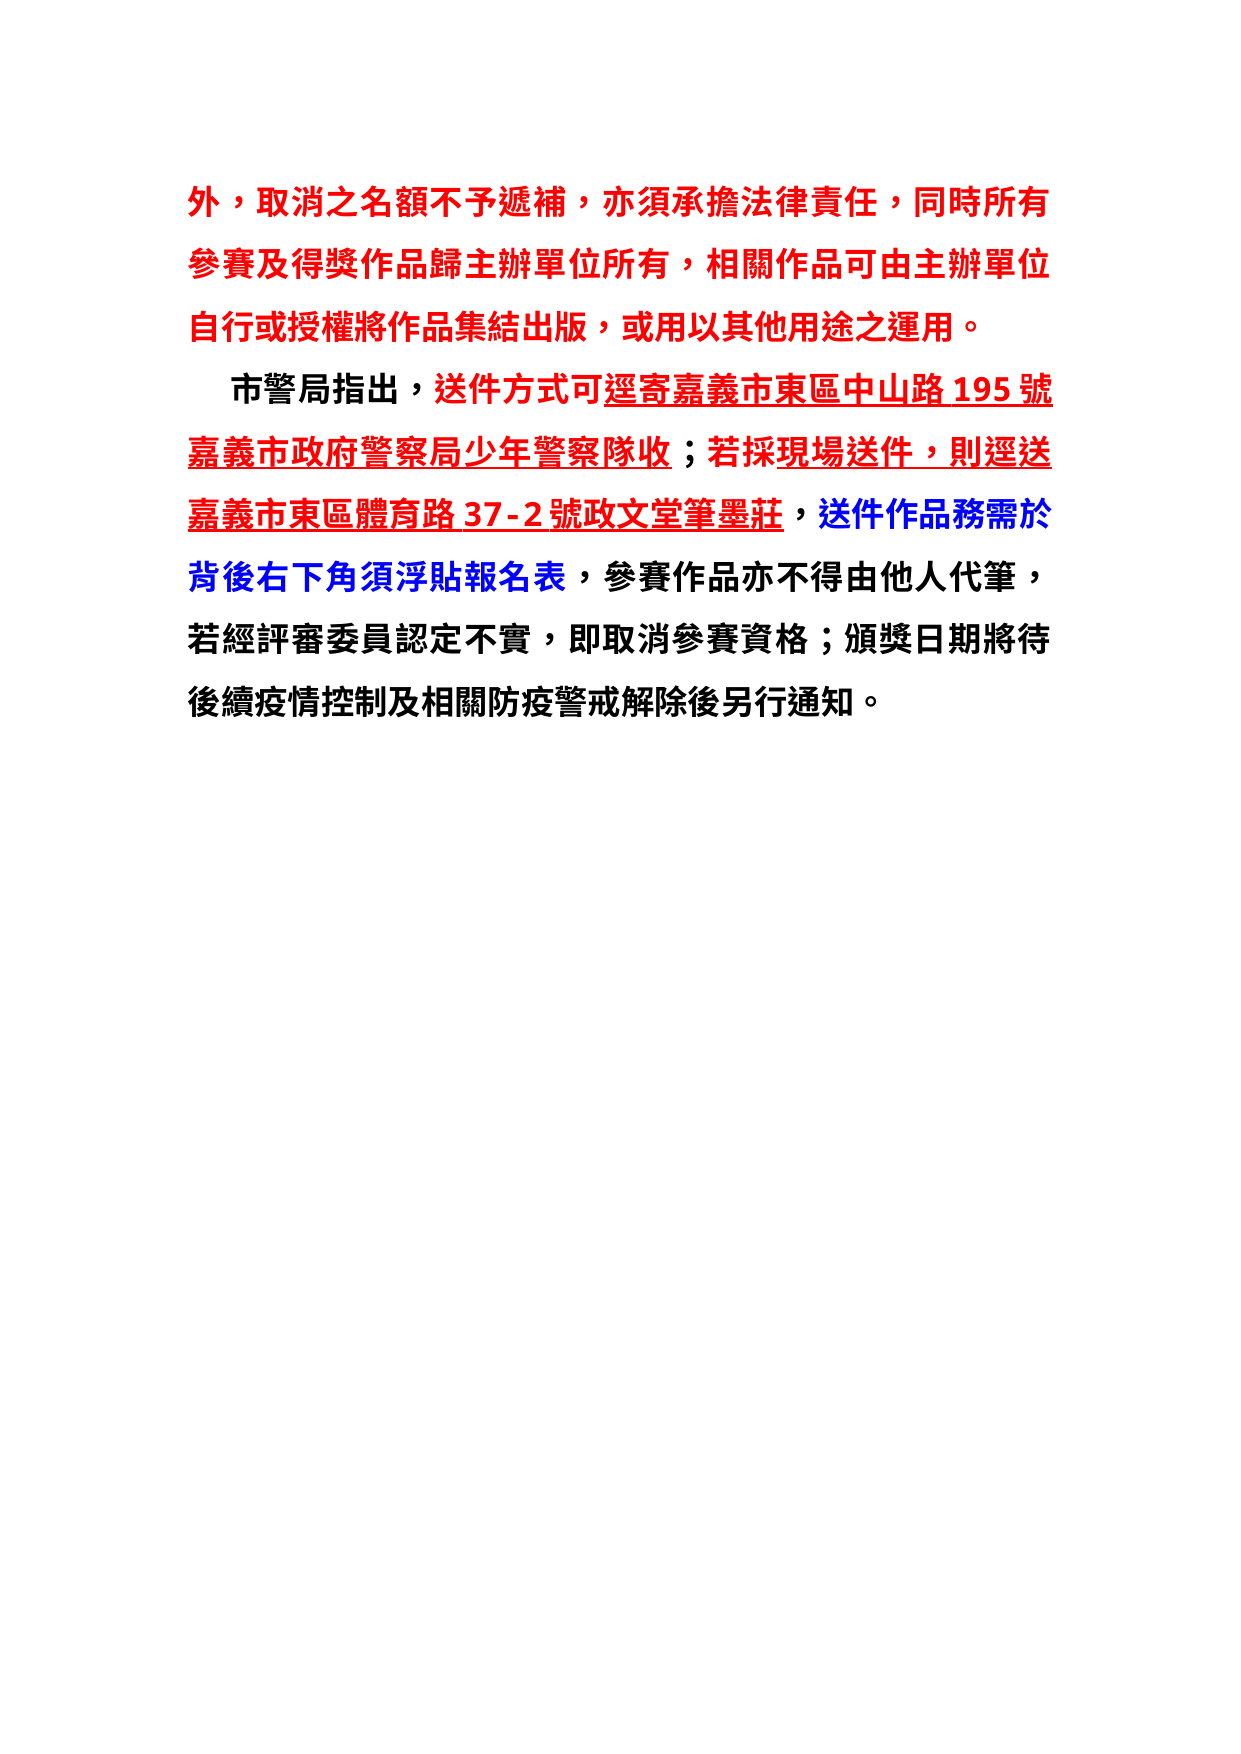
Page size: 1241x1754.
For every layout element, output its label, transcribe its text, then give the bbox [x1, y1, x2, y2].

text 外，取消之名額不予遞補，亦須承擔法律責任，同時所有參賽及得獎作品歸主辦單位所有，相關作品可由主辦單位自行或授權將作品集結出版，或用以其他用途之運用。 [187, 158, 1053, 346]
text 市警局指出，送件方式可逕寄嘉義市東區中山路195號嘉義市政府警察局少年警察隊收；若採現場送件，則逕送嘉義市東區體育路37-2號政文堂筆墨莊，送件作品務需於背後右下角須浮貼報名表，參賽作品亦不得由他人代筆，若經評審委員認定不實，即取消參賽資格；頒獎日期將待後續疫情控制及相關防疫警戒解除後另行通知。 [187, 346, 1053, 721]
